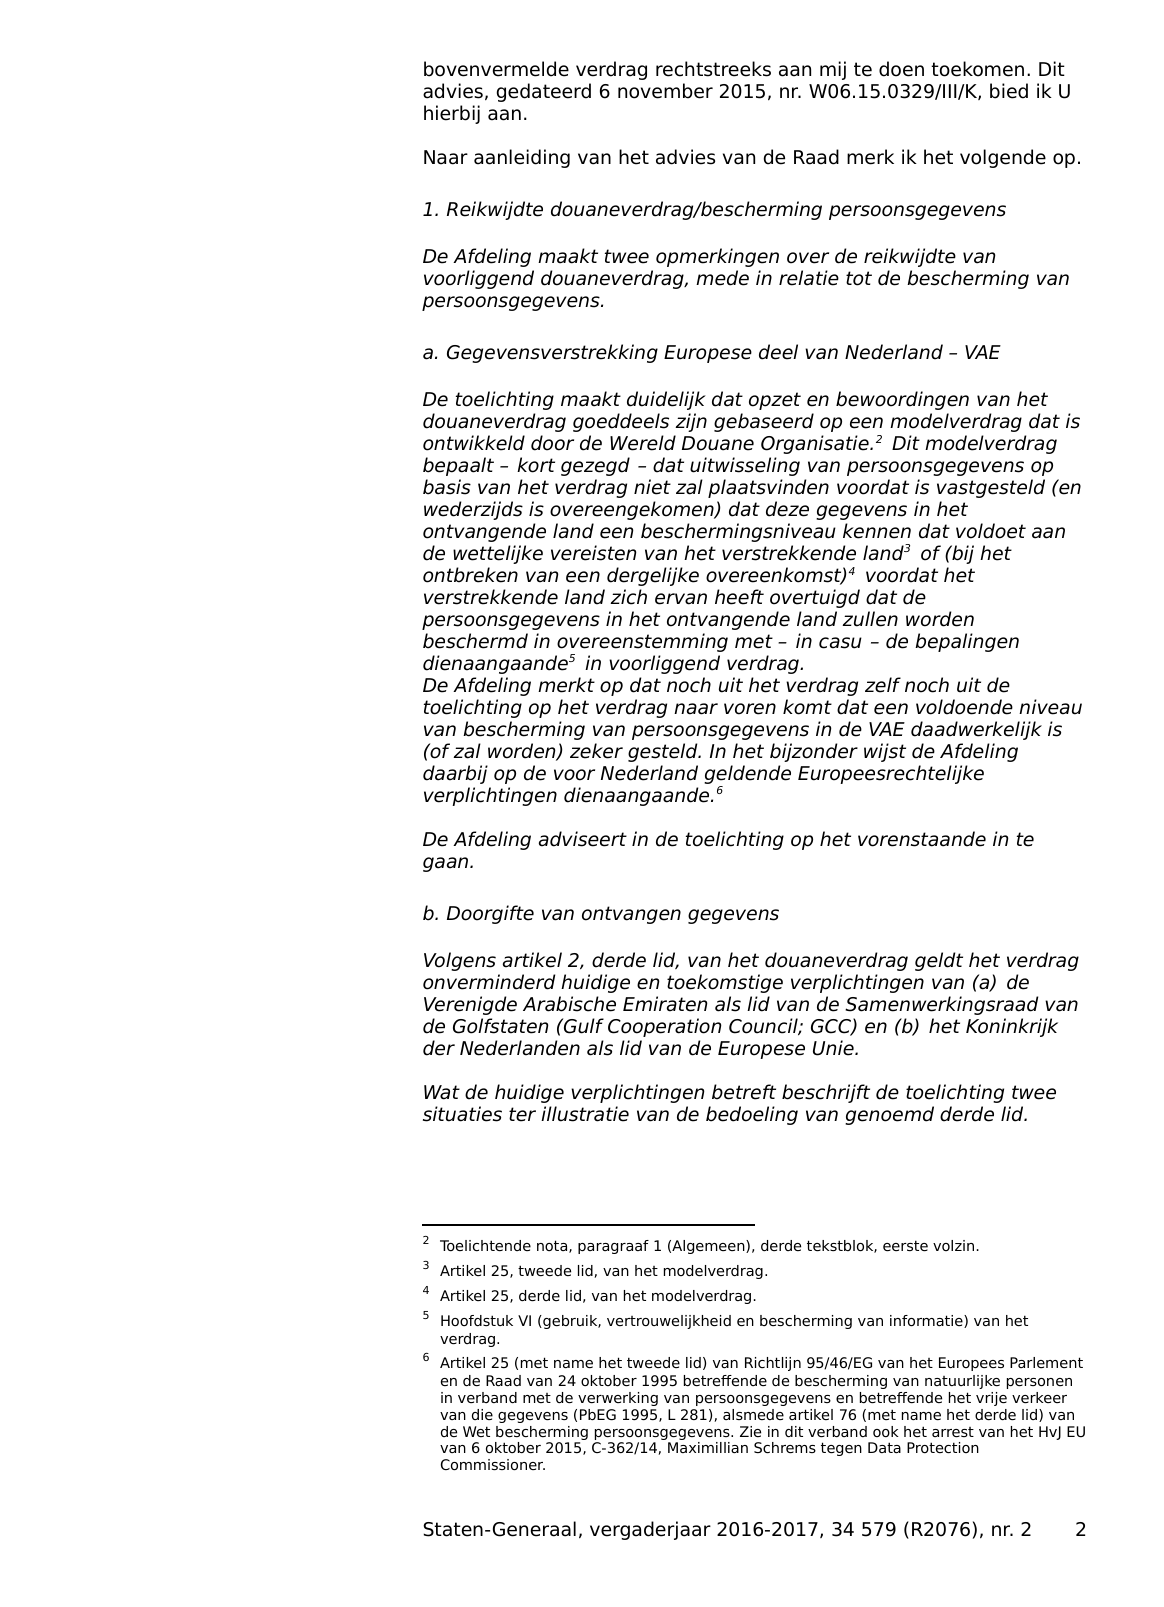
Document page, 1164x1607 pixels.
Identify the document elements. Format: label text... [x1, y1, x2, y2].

text De Afdeling adviseert in de toelichting op het vorenstaande in te gaan. [422, 829, 1087, 873]
text Hoofdstuk VI (gebruik, vertrouwelijkheid en bescherming van informatie) van het verdrag. [422, 1309, 1087, 1348]
text Naar aanleiding van het advies van de Raad merk ik het volgende op. [422, 147, 1087, 169]
text Volgens artikel 2, derde lid, van het douaneverdrag geldt het verdrag onverminderd huidige en toekomstige verplichtingen van (a) de Verenigde Arabische Emiraten als lid van de Samenwerkingsraad van de Golfstaten (Gulf Cooperation Council; GCC) en (b) het Koninkrijk der Nederlanden als lid van de Europese Unie. [422, 950, 1087, 1060]
text Artikel 25, tweede lid, van het modelverdrag. [422, 1259, 1087, 1281]
text Artikel 25 (met name het tweede lid) van Richtlijn 95/46/EG van het Europees Parlement en de Raad van 24 oktober 1995 betreffende de bescherming van natuurlijke personen in verband met de verwerking van persoonsgegevens en betreffende het vrije verkeer van die gegevens (PbEG 1995, L 281), alsmede artikel 76 (met name het derde lid) van de Wet bescherming persoonsgegevens. Zie in dit verband ook het arrest van het HvJ EU van 6 oktober 2015, C-362/14, Maximillian Schrems tegen Data Protection Commissioner. [422, 1351, 1087, 1474]
text Artikel 25, derde lid, van het modelverdrag. [422, 1284, 1087, 1306]
subtitle a. Gegevensverstrekking Europese deel van Nederland – VAE [422, 342, 1087, 364]
text De Afdeling maakt twee opmerkingen over de reikwijdte van voorliggend douaneverdrag, mede in relatie tot de bescherming van persoonsgegevens. [422, 246, 1087, 312]
subtitle 1. Reikwijdte douaneverdrag/bescherming persoonsgegevens [422, 199, 1087, 221]
text De Afdeling merkt op dat noch uit het verdrag zelf noch uit de toelichting op het verdrag naar voren komt dat een voldoende niveau van bescherming van persoonsgegevens in de VAE daadwerkelijk is (of zal worden) zeker gesteld. In het bijzonder wijst de Afdeling daarbij op de voor Nederland geldende Europeesrechtelijke verplichtingen dienaangaande. [422, 675, 1087, 807]
text bovenvermelde verdrag rechtstreeks aan mij te doen toekomen. Dit advies, gedateerd 6 november 2015, nr. W06.15.0329/III/K, bied ik U hierbij aan. [422, 59, 1087, 125]
text Wat de huidige verplichtingen betreft beschrijft de toelichting twee situaties ter illustratie van de bedoeling van genoemd derde lid. [422, 1082, 1087, 1126]
subtitle b. Doorgifte van ontvangen gegevens [422, 903, 1087, 925]
text Toelichtende nota, paragraaf 1 (Algemeen), derde tekstblok, eerste volzin. [422, 1234, 1087, 1256]
text De toelichting maakt duidelijk dat opzet en bewoordingen van het douaneverdrag goeddeels zijn gebaseerd op een modelverdrag dat is ontwikkeld door de Wereld Douane Organisatie. Dit modelverdrag bepaalt – kort gezegd – dat uitwisseling van persoonsgegevens op basis van het verdrag niet zal plaatsvinden voordat is vastgesteld (en wederzijds is overeengekomen) dat deze gegevens in het ontvangende land een beschermingsniveau kennen dat voldoet aan de wettelijke vereisten van het verstrekkende land of (bij het ontbreken van een dergelijke overeenkomst) voordat het verstrekkende land zich ervan heeft overtuigd dat de persoonsgegevens in het ontvangende land zullen worden beschermd in overeenstemming met – in casu – de bepalingen dienaangaande in voorliggend verdrag. [422, 389, 1087, 675]
